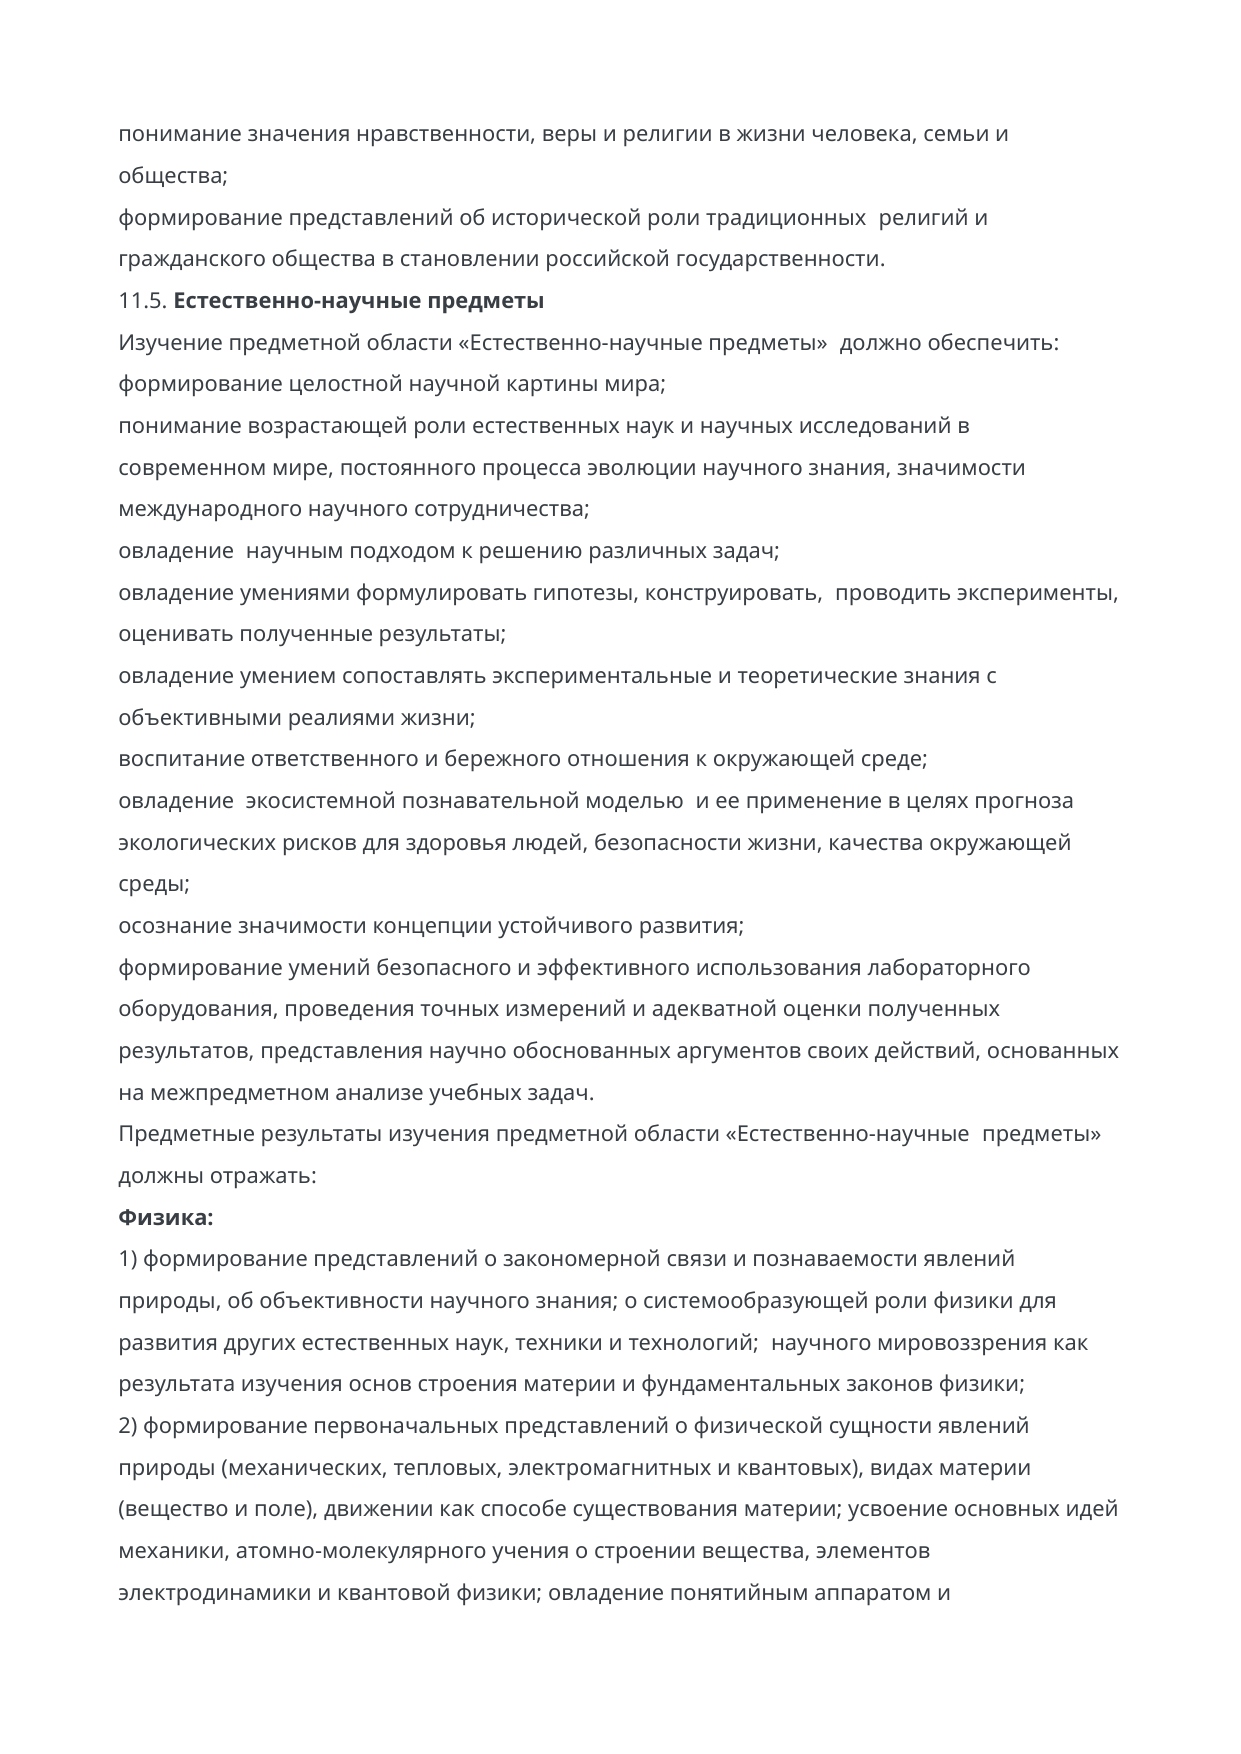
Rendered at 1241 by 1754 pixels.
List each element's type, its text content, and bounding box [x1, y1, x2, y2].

text понимание возрастающей роли естественных наук и научных исследований в современном мире, постоянного процесса эволюции научного знания, значимости международного научного сотрудничества; [118, 410, 1122, 523]
text Изучение предметной области «Естественно-научные предметы» должно обеспечить: [118, 326, 1122, 356]
text овладение умением сопоставлять экспериментальные и теоретические знания с объективными реалиями жизни; [118, 660, 1122, 731]
text овладение научным подходом к решению различных задач; [118, 535, 1122, 564]
text Физика: [118, 1201, 1122, 1231]
text воспитание ответственного и бережного отношения к окружающей среде; [118, 743, 1122, 773]
text 11.5. Естественно-научные предметы [118, 285, 1122, 314]
text формирование целостной научной картины мира; [118, 368, 1122, 398]
text овладение умениями формулировать гипотезы, конструировать, проводить эксперименты, оценивать полученные результаты; [118, 576, 1122, 648]
text овладение экосистемной познавательной моделью и ее применение в целях прогноза экологических рисков для здоровья людей, безопасности жизни, качества окружающей среды; [118, 785, 1122, 898]
text понимание значения нравственности, веры и религии в жизни человека, семьи и общества; [118, 118, 1122, 189]
text формирование умений безопасного и эффективного использования лабораторного оборудования, проведения точных измерений и адекватной оценки полученных результатов, представления научно обоснованных аргументов своих действий, основанных на межпредметном анализе учебных задач. [118, 951, 1122, 1106]
text осознание значимости концепции устойчивого развития; [118, 910, 1122, 939]
text Предметные результаты изучения предметной области «Естественно-научные предметы» должны отражать: [118, 1118, 1122, 1189]
text 2) формирование первоначальных представлений о физической сущности явлений природы (механических, тепловых, электромагнитных и квантовых), видах материи (вещество и поле), движении как способе существования материи; усвоение основных идей механики, атомно-молекулярного учения о строении вещества, элементов электродинамики и квантовой физики; овладение понятийным аппаратом и [118, 1410, 1122, 1606]
text 1) формирование представлений о закономерной связи и познаваемости явлений природы, об объективности научного знания; о системообразующей роли физики для развития других естественных наук, техники и технологий; научного мировоззрения как результата изучения основ строения материи и фундаментальных законов физики; [118, 1243, 1122, 1398]
text формирование представлений об исторической роли традиционных религий и гражданского общества в становлении российской государственности. [118, 201, 1122, 273]
